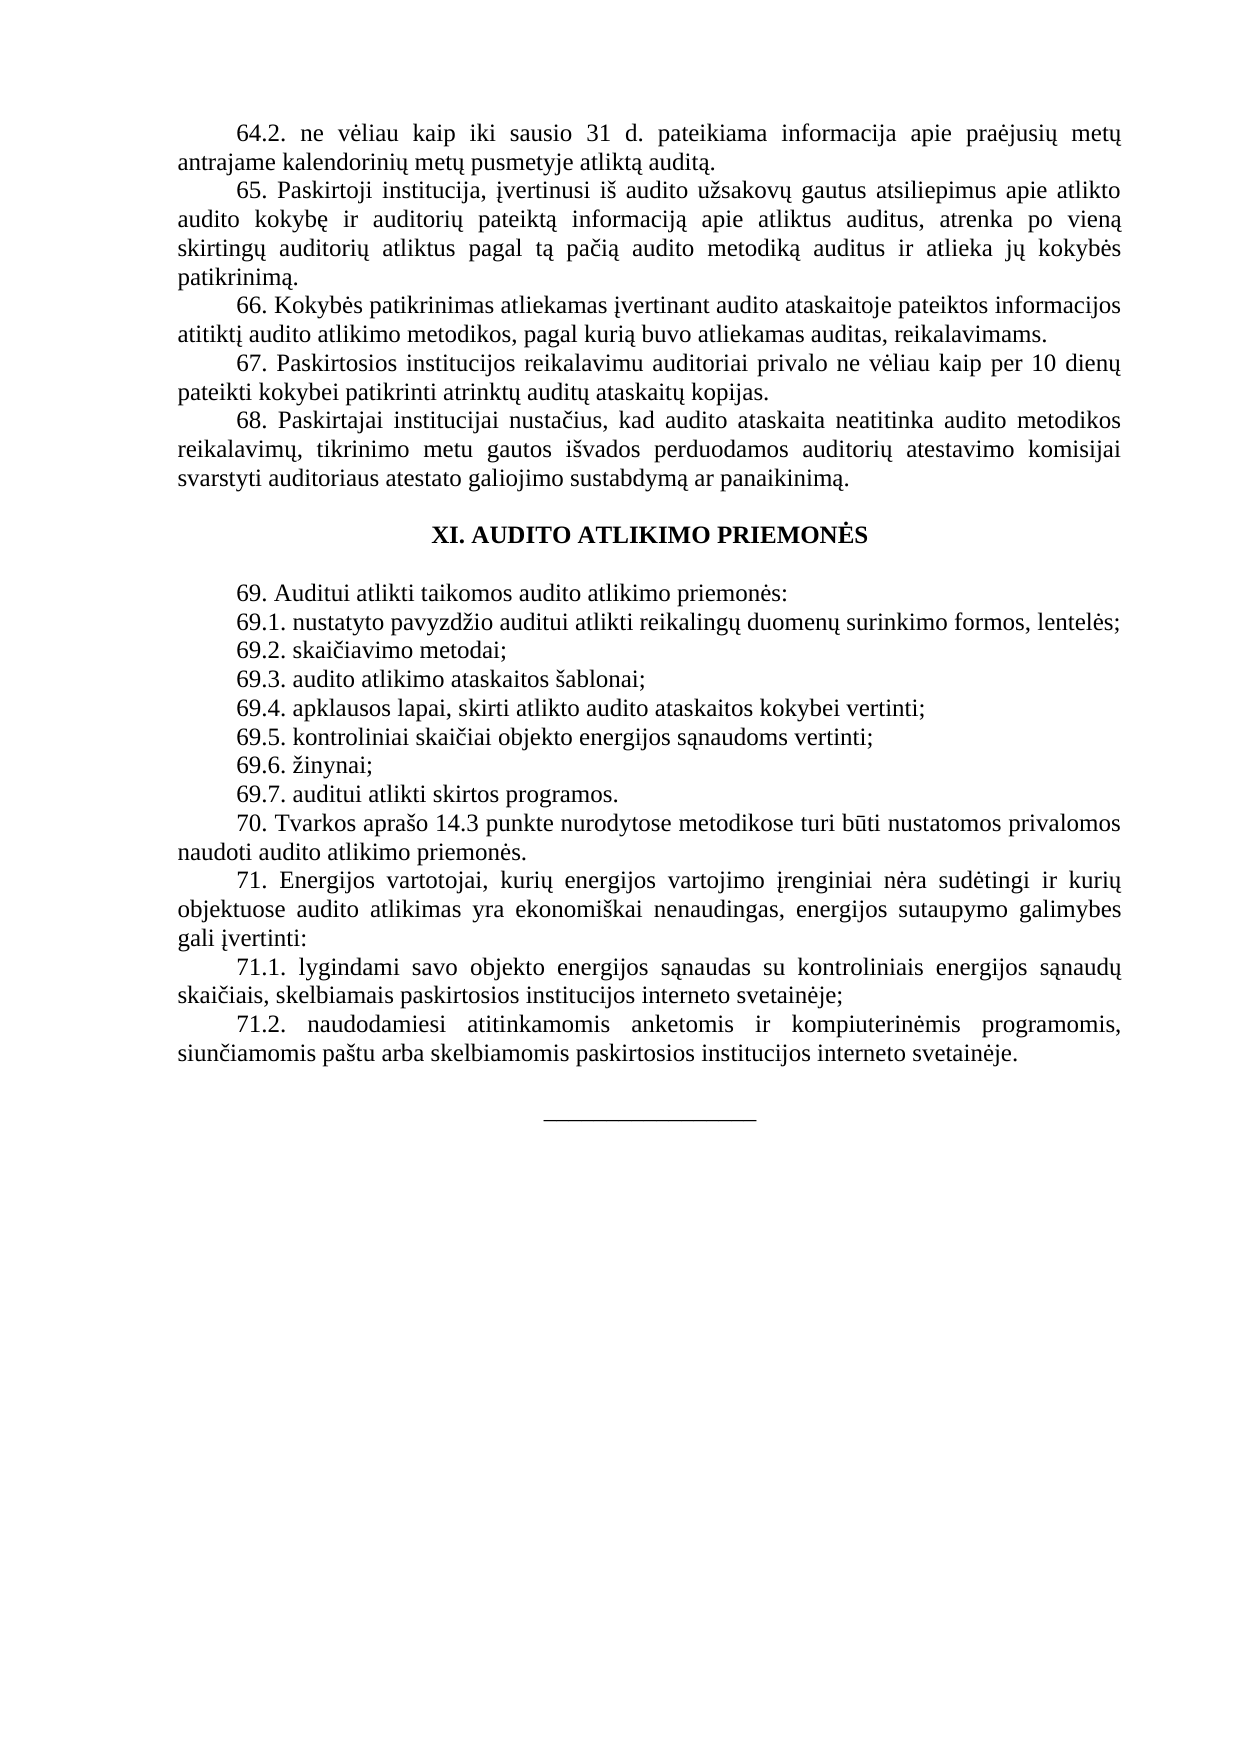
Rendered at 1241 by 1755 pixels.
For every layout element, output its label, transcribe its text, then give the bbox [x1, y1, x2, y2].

text 66. Kokybės patikrinimas atliekamas įvertinant audito ataskaitoje pateiktos informacijos atitiktį audito atlikimo metodikos, pagal kurią buvo atliekamas auditas, reikalavimams. [177, 291, 1122, 348]
text 71. Energijos vartotojai, kurių energijos vartojimo įrenginiai nėra sudėtingi ir kurių objektuose audito atlikimas yra ekonomiškai nenaudingas, energijos sutaupymo galimybes gali įvertinti: [177, 866, 1122, 952]
text 68. Paskirtajai institucijai nustačius, kad audito ataskaita neatitinka audito metodikos reikalavimų, tikrinimo metu gautos išvados perduodamos auditorių atestavimo komisijai svarstyti auditoriaus atestato galiojimo sustabdymą ar panaikinimą. [177, 406, 1122, 492]
text 69.7. auditui atlikti skirtos programos. [177, 779, 1122, 808]
text XI. AUDITO ATLIKIMO PRIEMONĖS [177, 521, 1122, 549]
text 70. Tvarkos aprašo 14.3 punkte nurodytose metodikose turi būti nustatomos privalomos naudoti audito atlikimo priemonės. [177, 808, 1122, 866]
text 69. Auditui atlikti taikomos audito atlikimo priemonės: [177, 578, 1122, 607]
text 69.4. apklausos lapai, skirti atlikto audito ataskaitos kokybei vertinti; [177, 693, 1122, 722]
text 69.3. audito atlikimo ataskaitos šablonai; [177, 664, 1122, 693]
text 71.2. naudodamiesi atitinkamomis anketomis ir kompiuterinėmis programomis, siunčiamomis paštu arba skelbiamomis paskirtosios institucijos interneto svetainėje. [177, 1009, 1122, 1067]
text 64.2. ne vėliau kaip iki sausio 31 d. pateikiama informacija apie praėjusių metų antrajame kalendorinių metų pusmetyje atliktą auditą. [177, 118, 1122, 176]
text 65. Paskirtoji institucija, įvertinusi iš audito užsakovų gautus atsiliepimus apie atlikto audito kokybę ir auditorių pateiktą informaciją apie atliktus auditus, atrenka po vieną skirtingų auditorių atliktus pagal tą pačią audito metodiką auditus ir atlieka jų kokybės patikrinimą. [177, 176, 1122, 291]
text 71.1. lygindami savo objekto energijos sąnaudas su kontroliniais energijos sąnaudų skaičiais, skelbiamais paskirtosios institucijos interneto svetainėje; [177, 952, 1122, 1009]
text 67. Paskirtosios institucijos reikalavimu auditoriai privalo ne vėliau kaip per 10 dienų pateikti kokybei patikrinti atrinktų auditų ataskaitų kopijas. [177, 348, 1122, 406]
text 69.6. žinynai; [177, 751, 1122, 779]
text 69.2. skaičiavimo metodai; [177, 636, 1122, 664]
text 69.1. nustatyto pavyzdžio auditui atlikti reikalingų duomenų surinkimo formos, lentelės; [177, 607, 1122, 636]
text 69.5. kontroliniai skaičiai objekto energijos sąnaudoms vertinti; [177, 722, 1122, 751]
text _________________ [177, 1096, 1122, 1124]
